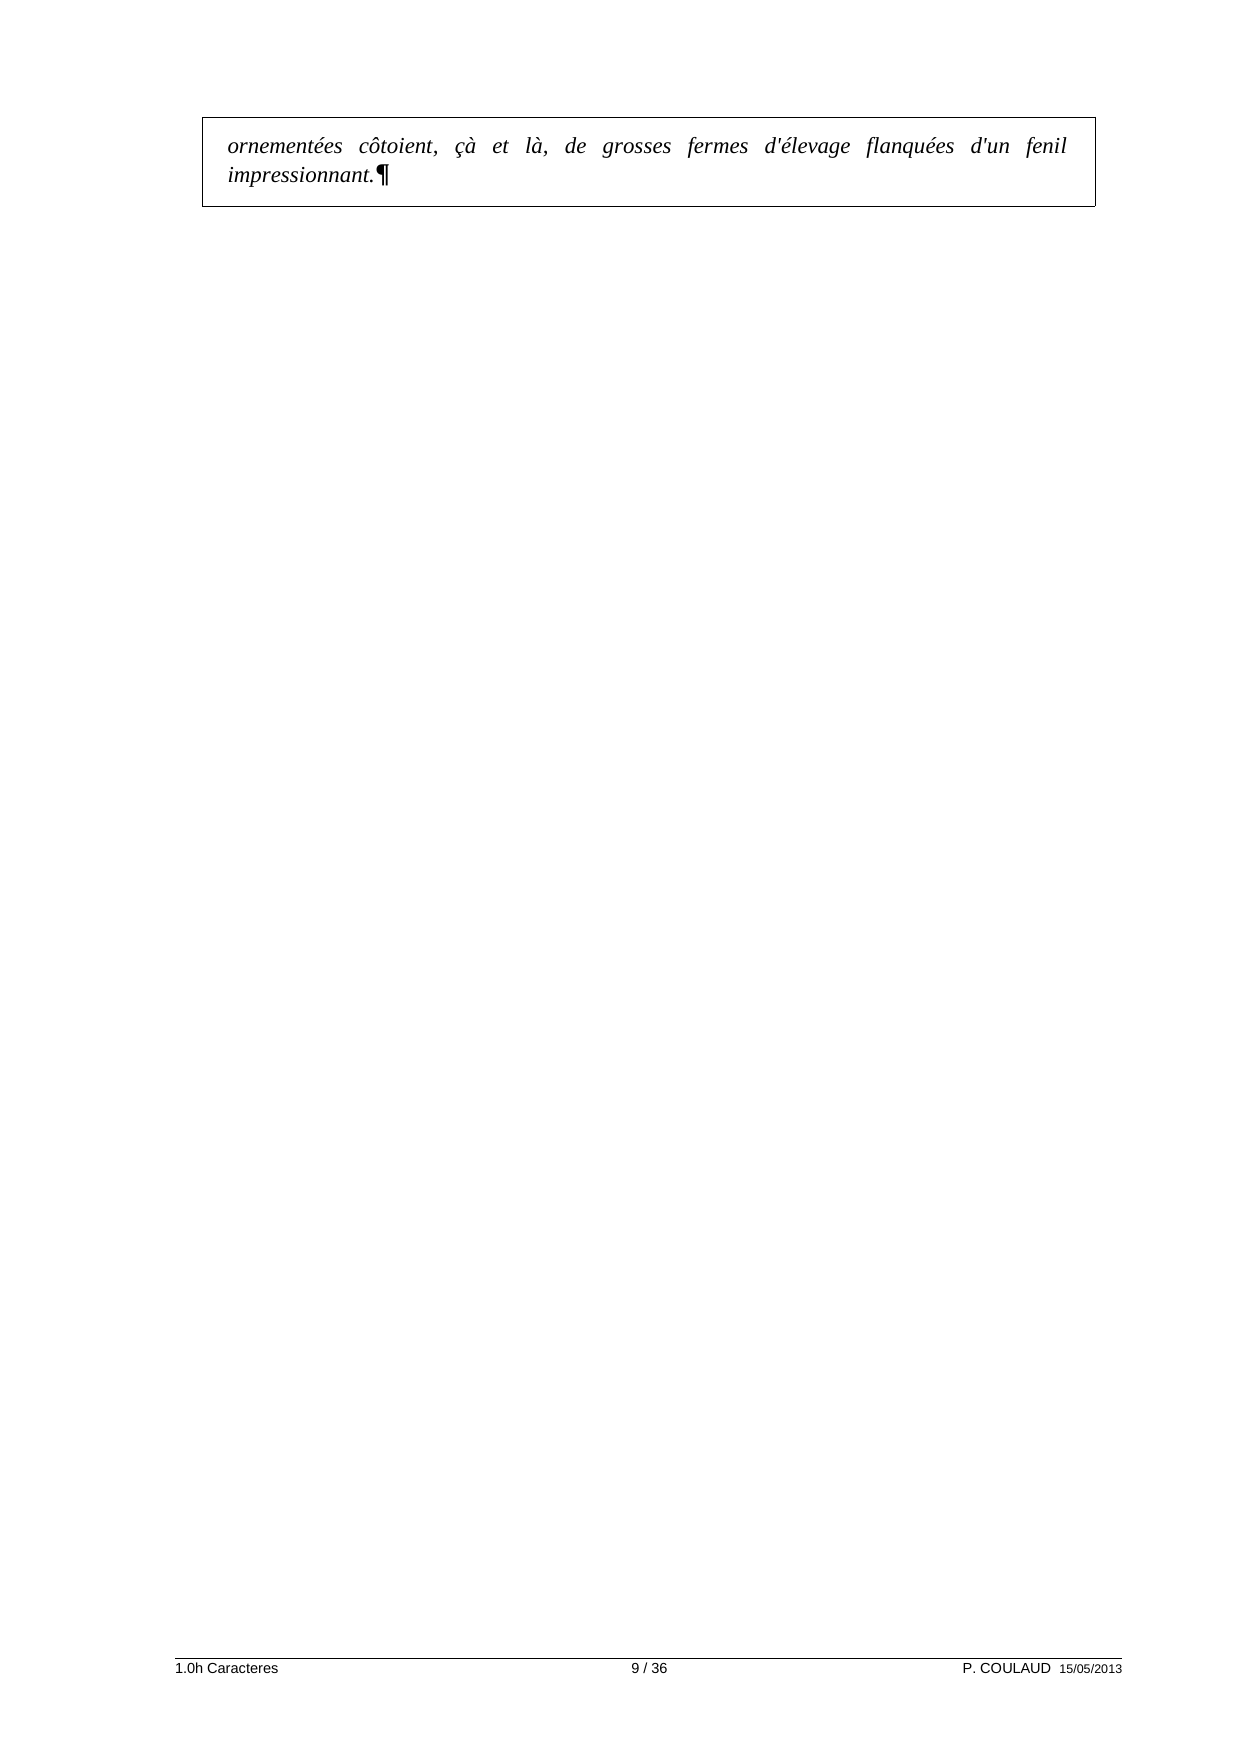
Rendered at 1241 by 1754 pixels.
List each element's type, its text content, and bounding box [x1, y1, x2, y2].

text ornementées côtoient, çà et là, de grosses fermes d'élevage flanquées d'un fenil impressionnant.¶ [203, 118, 1095, 206]
